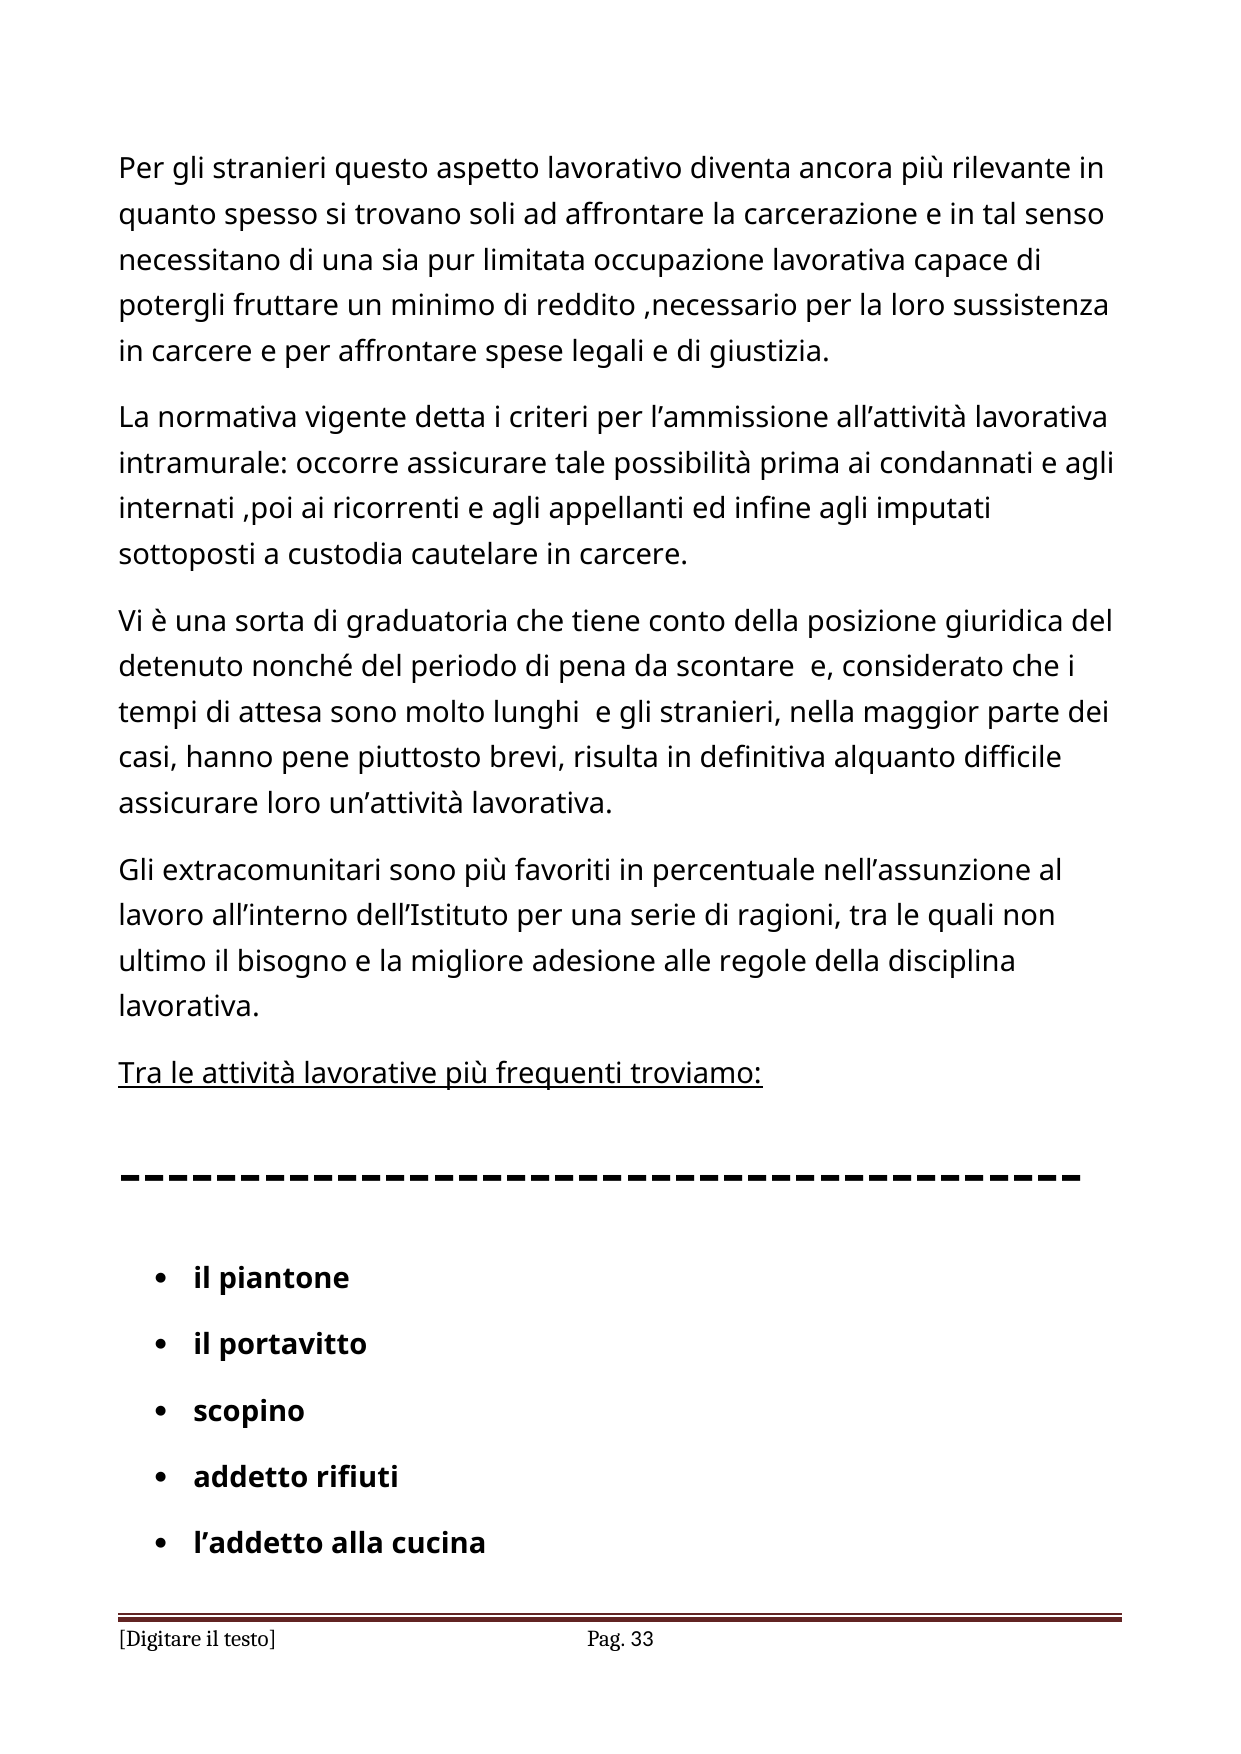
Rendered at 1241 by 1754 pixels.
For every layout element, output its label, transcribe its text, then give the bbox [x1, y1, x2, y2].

text ---------------------------------------- [118, 1119, 1122, 1221]
text Tra le attività lavorative più frequenti troviamo: [118, 1052, 1122, 1092]
list il portavitto [156, 1323, 1122, 1363]
text Gli extracomunitari sono più favoriti in percentuale nell’assunzione al lavoro all’interno dell’Istituto per una serie di ragioni, tra le quali non ultimo il bisogno e la migliore adesione alle regole della disciplina lavorativa. [118, 849, 1122, 1025]
text Per gli stranieri questo aspetto lavorativo diventa ancora più rilevante in quanto spesso si trovano soli ad affrontare la carcerazione e in tal senso necessitano di una sia pur limitata occupazione lavorativa capace di potergli fruttare un minimo di reddito ,necessario per la loro sussistenza in carcere e per affrontare spese legali e di giustizia. [118, 148, 1122, 370]
text La normativa vigente detta i criteri per l’ammissione all’attività lavorativa intramurale: occorre assicurare tale possibilità prima ai condannati e agli internati ,poi ai ricorrenti e agli appellanti ed infine agli imputati sottoposti a custodia cautelare in carcere. [118, 397, 1122, 573]
list addetto rifiuti [156, 1456, 1122, 1496]
list l’addetto alla cucina [156, 1523, 1122, 1562]
list il piantone [156, 1257, 1122, 1297]
text Vi è una sorta di graduatoria che tiene conto della posizione giuridica del detenuto nonché del periodo di pena da scontare e, considerato che i tempi di attesa sono molto lunghi e gli stranieri, nella maggior parte dei casi, hanno pene piuttosto brevi, risulta in definitiva alquanto difficile assicurare loro un’attività lavorativa. [118, 600, 1122, 822]
list scopino [156, 1390, 1122, 1429]
